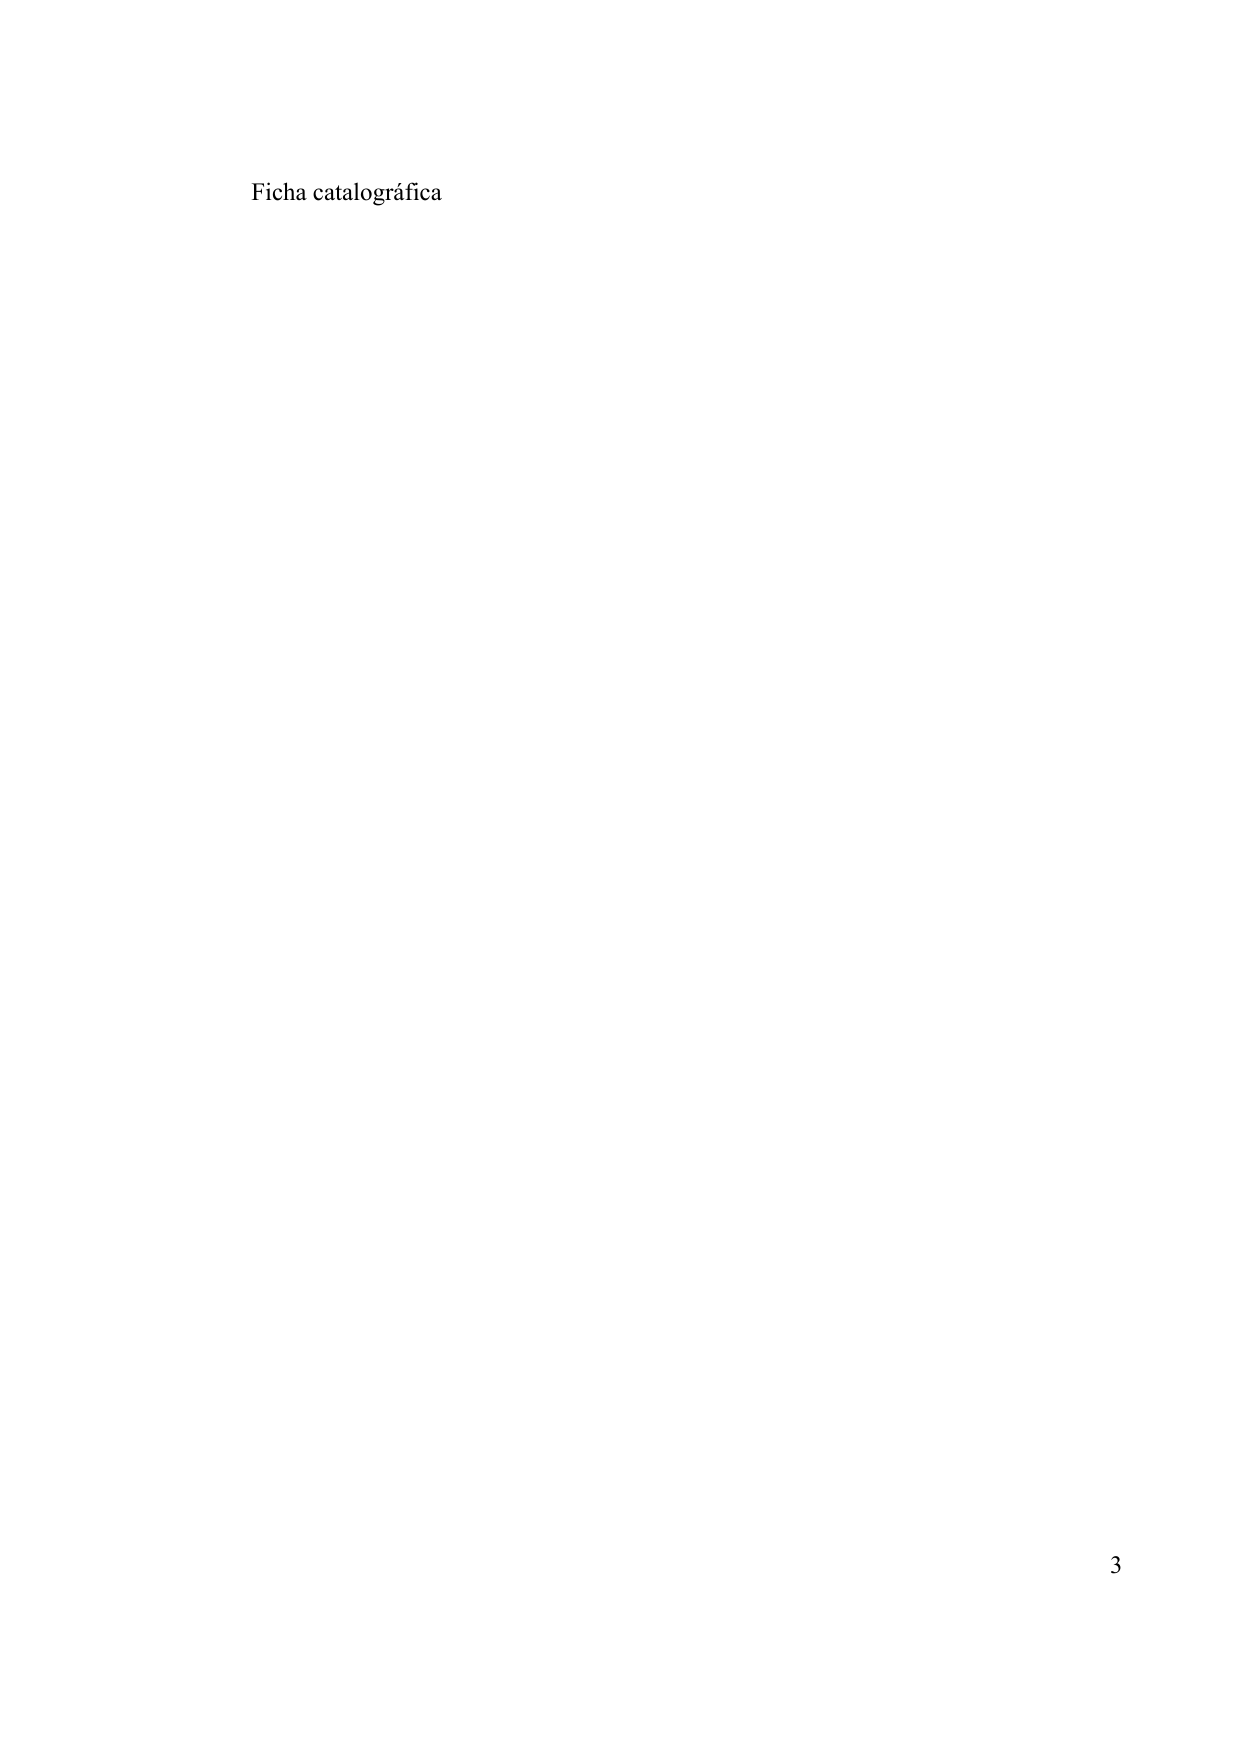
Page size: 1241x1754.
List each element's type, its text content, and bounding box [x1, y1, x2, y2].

text Ficha catalográfica [177, 177, 1122, 206]
